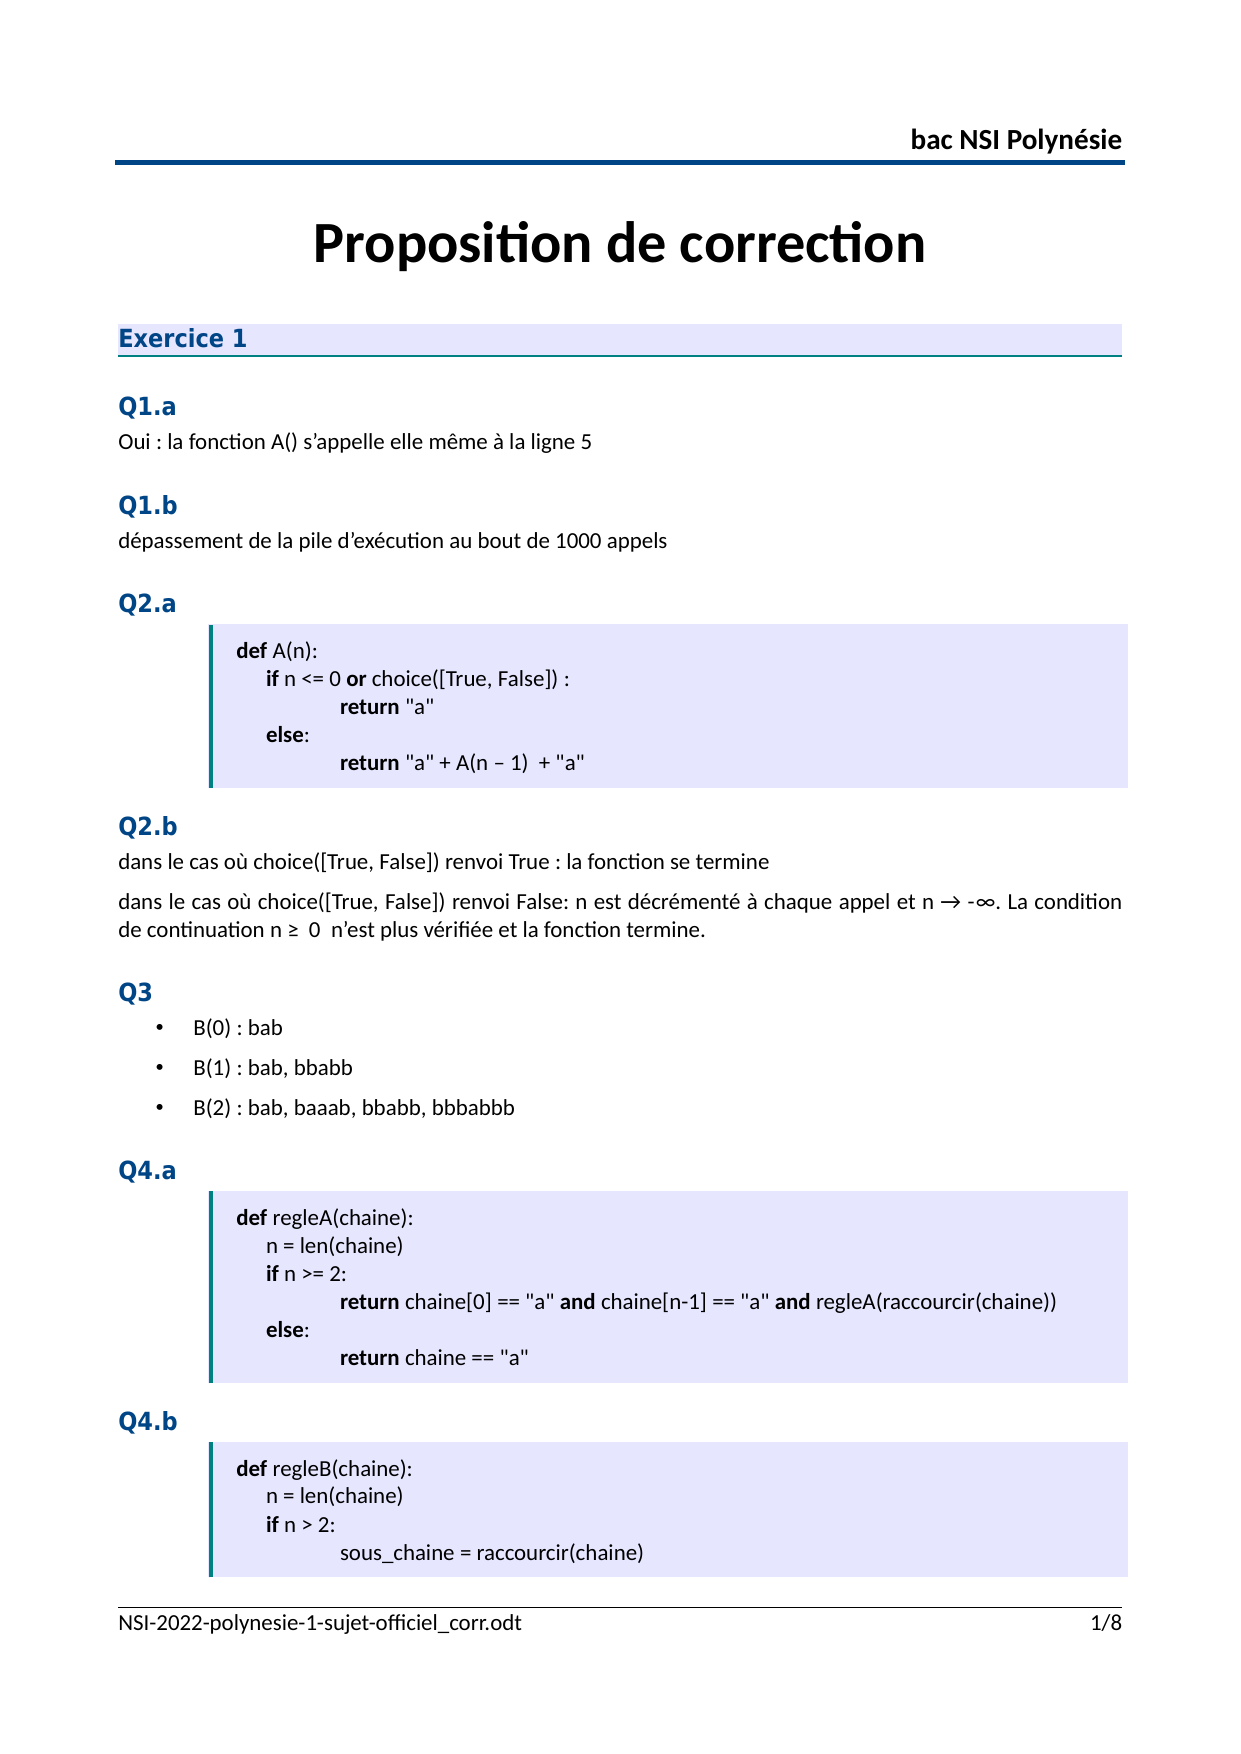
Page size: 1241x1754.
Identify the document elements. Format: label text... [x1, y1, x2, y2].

text dans le cas où choice([True, False]) renvoi True : la fonction se termine [118, 847, 1122, 875]
list B(0) : bab [156, 1013, 1122, 1041]
text if n >= 2: [213, 1259, 1128, 1287]
list B(2) : bab, baaab, bbabb, bbbabbb [156, 1093, 1122, 1121]
text Oui : la fonction A() s’appelle elle même à la ligne 5 [118, 427, 1122, 456]
text def regleA(chaine): [213, 1191, 1128, 1231]
subtitle Q4.b [118, 1407, 1122, 1436]
text n = len(chaine) [213, 1482, 1128, 1510]
list B(1) : bab, bbabb [156, 1053, 1122, 1081]
text else: [213, 720, 1128, 748]
text def regleB(chaine): [213, 1442, 1128, 1482]
subtitle Exercice 1 [118, 324, 1122, 355]
text sous_chaine = raccourcir(chaine) [213, 1538, 1128, 1577]
text def A(n): [208, 624, 1128, 664]
subtitle Q2.b [118, 812, 1122, 841]
title Proposition de correction [118, 206, 1122, 277]
text else: [213, 1315, 1128, 1343]
subtitle Q2.a [118, 589, 1122, 619]
text return chaine[0] == "a" and chaine[n-1] == "a" and regleA(raccourcir(chaine)) [213, 1287, 1128, 1315]
text if n > 2: [213, 1510, 1128, 1538]
subtitle Q1.b [118, 491, 1122, 520]
subtitle Q1.a [118, 392, 1122, 422]
text return chaine == "a" [213, 1343, 1128, 1383]
subtitle Q4.a [118, 1156, 1122, 1186]
text n = len(chaine) [213, 1231, 1128, 1259]
subtitle Q3 [118, 978, 1122, 1007]
text dépassement de la pile d’exécution au bout de 1000 appels [118, 526, 1122, 554]
text if n <= 0 or choice([True, False]) : [213, 664, 1128, 692]
text dans le cas où choice([True, False]) renvoi False: n est décrémenté à chaque appel et n → -∞. La condition de continuation n ≥ 0 n’est plus vérifiée et la fonction termine. [118, 887, 1122, 943]
text return "a" + A(n – 1) + "a" [213, 748, 1128, 788]
text return "a" [213, 692, 1128, 720]
